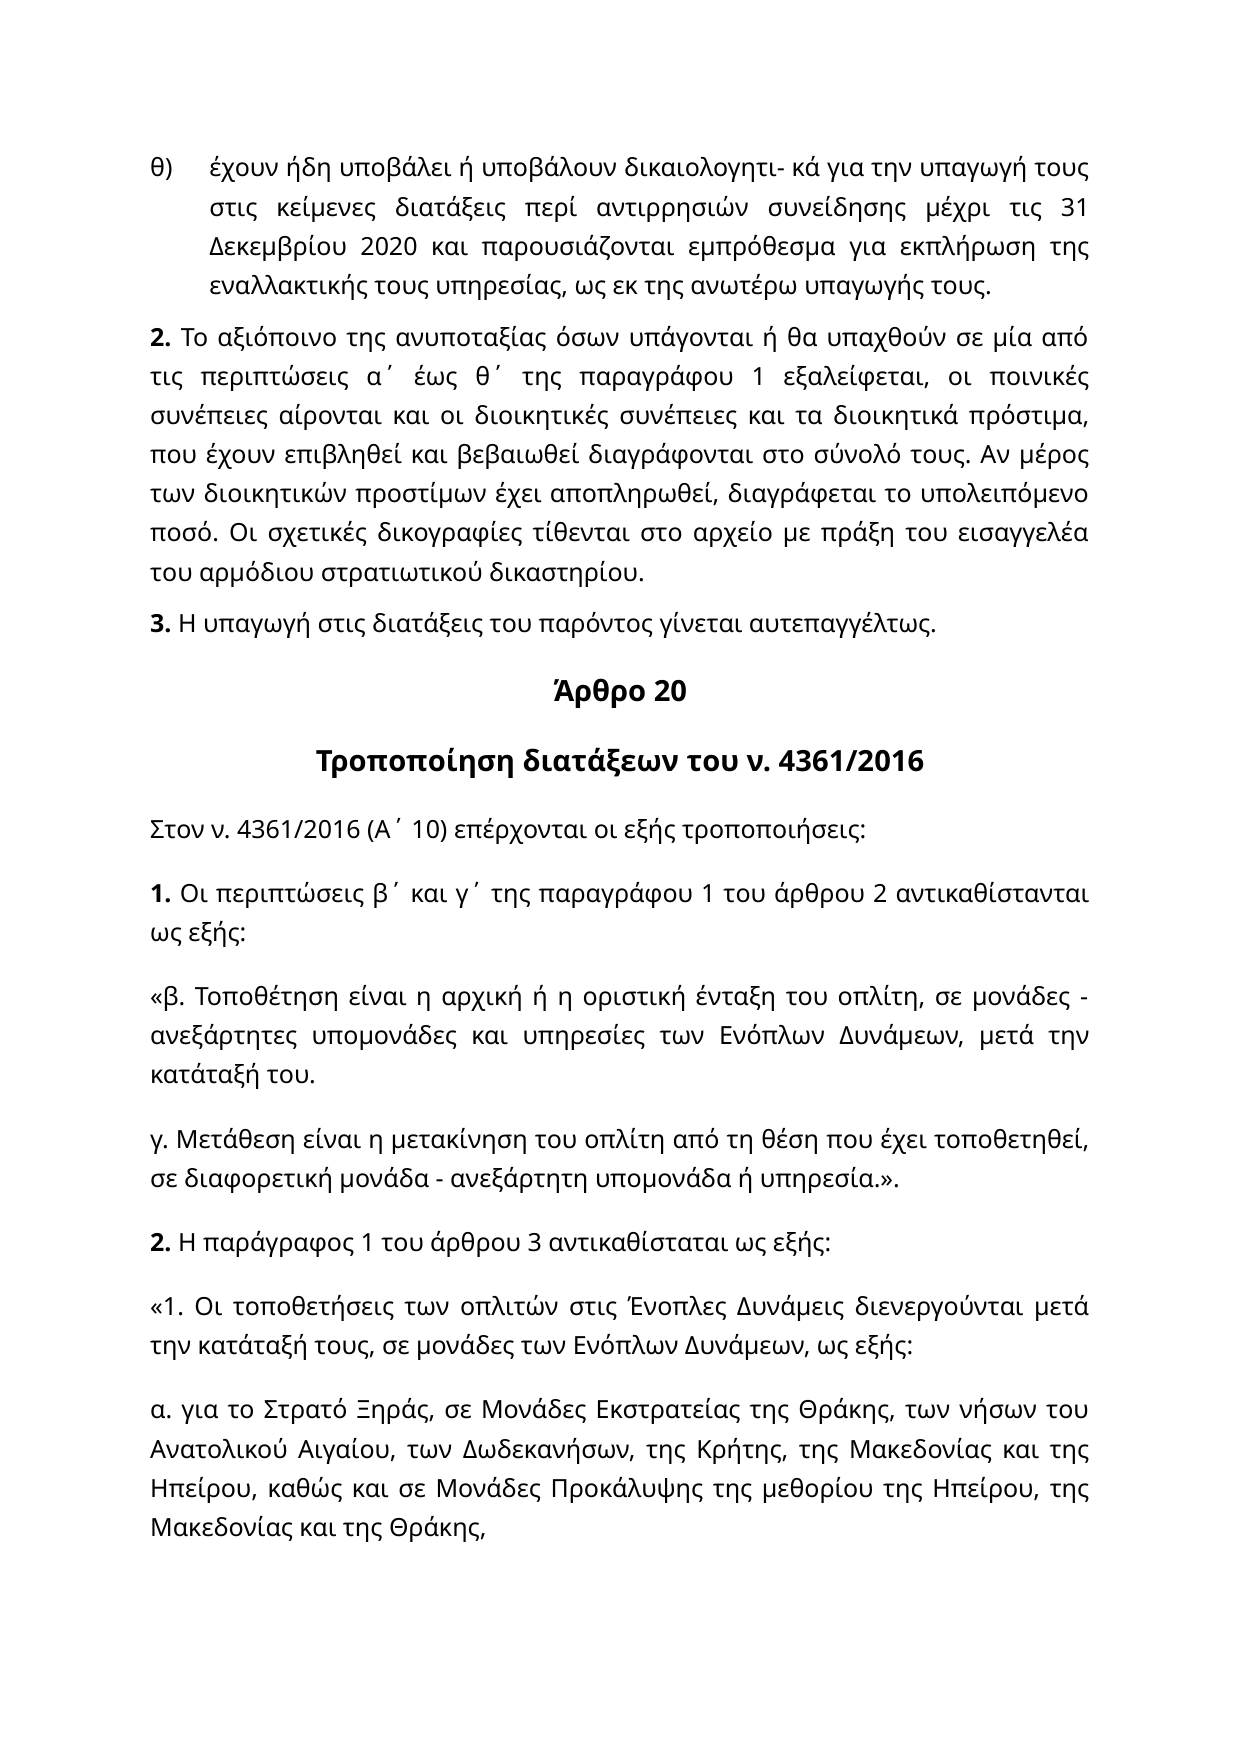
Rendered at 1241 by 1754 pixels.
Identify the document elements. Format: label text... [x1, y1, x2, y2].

text «β. Τοποθέτηση είναι η αρχική ή η οριστική ένταξη του οπλίτη, σε μονάδες - ανεξάρτητες υπομονάδες και υπηρεσίες των Ενόπλων Δυνάμεων, μετά την κατάταξή του. [150, 979, 1090, 1091]
subtitle Τροποποίηση διατάξεων του ν. 4361/2016 [150, 741, 1090, 780]
text 3. Η υπαγωγή στις διατάξεις του παρόντος γίνεται αυτεπαγγέλτως. [150, 606, 1090, 640]
text Στον ν. 4361/2016 (Α΄ 10) επέρχονται οι εξής τροποποιήσεις: [150, 811, 1090, 845]
text γ. Μετάθεση είναι η μετακίνηση του οπλίτη από τη θέση που έχει τοποθετηθεί, σε διαφορετική μονάδα - ανεξάρτητη υπομονάδα ή υπηρεσία.». [150, 1121, 1090, 1194]
text 1. Οι περιπτώσεις β΄ και γ΄ της παραγράφου 1 του άρθρου 2 αντικαθίστανται ως εξής: [150, 875, 1090, 949]
text «1. Οι τοποθετήσεις των οπλιτών στις Ένοπλες Δυνάμεις διενεργούνται μετά την κατάταξή τους, σε μονάδες των Ενόπλων Δυνάμεων, ως εξής: [150, 1289, 1090, 1362]
text 2. Το αξιόποινο της ανυποταξίας όσων υπάγονται ή θα υπαχθούν σε μία από τις περιπτώσεις α΄ έως θ΄ της παραγράφου 1 εξαλείφεται, οι ποινικές συνέπειες αίρονται και οι διοικητικές συνέπειες και τα διοικητικά πρόστιμα, που έχουν επιβληθεί και βεβαιωθεί διαγράφονται στο σύνολό τους. Αν μέρος των διοικητικών προστίμων έχει αποπληρωθεί, διαγράφεται το υπολειπόμενο ποσό. Οι σχετικές δικογραφίες τίθενται στο αρχείο με πράξη του εισαγγελέα του αρμόδιου στρατιωτικού δικαστηρίου. [150, 319, 1090, 588]
text 2. Η παράγραφος 1 του άρθρου 3 αντικαθίσταται ως εξής: [150, 1224, 1090, 1259]
text α. για το Στρατό Ξηράς, σε Μονάδες Εκστρατείας της Θράκης, των νήσων του Ανατολικού Αιγαίου, των Δωδεκανήσων, της Κρήτης, της Μακεδονίας και της Ηπείρου, καθώς και σε Μονάδες Προκάλυψης της μεθορίου της Ηπείρου, της Μακεδονίας και της Θράκης, [150, 1392, 1090, 1544]
subtitle Άρθρο 20 [150, 670, 1090, 710]
list θ) έχουν ήδη υποβάλει ή υποβάλουν δικαιολογητι- κά για την υπαγωγή τους στις κείμενες διατάξεις περί αντιρρησιών συνείδησης μέχρι τις 31 Δεκεμβρίου 2020 και παρουσιάζονται εμπρόθεσμα για εκπλήρωση της εναλλακτικής τους υπηρεσίας, ως εκ της ανωτέρω υπαγωγής τους. [150, 150, 1090, 302]
